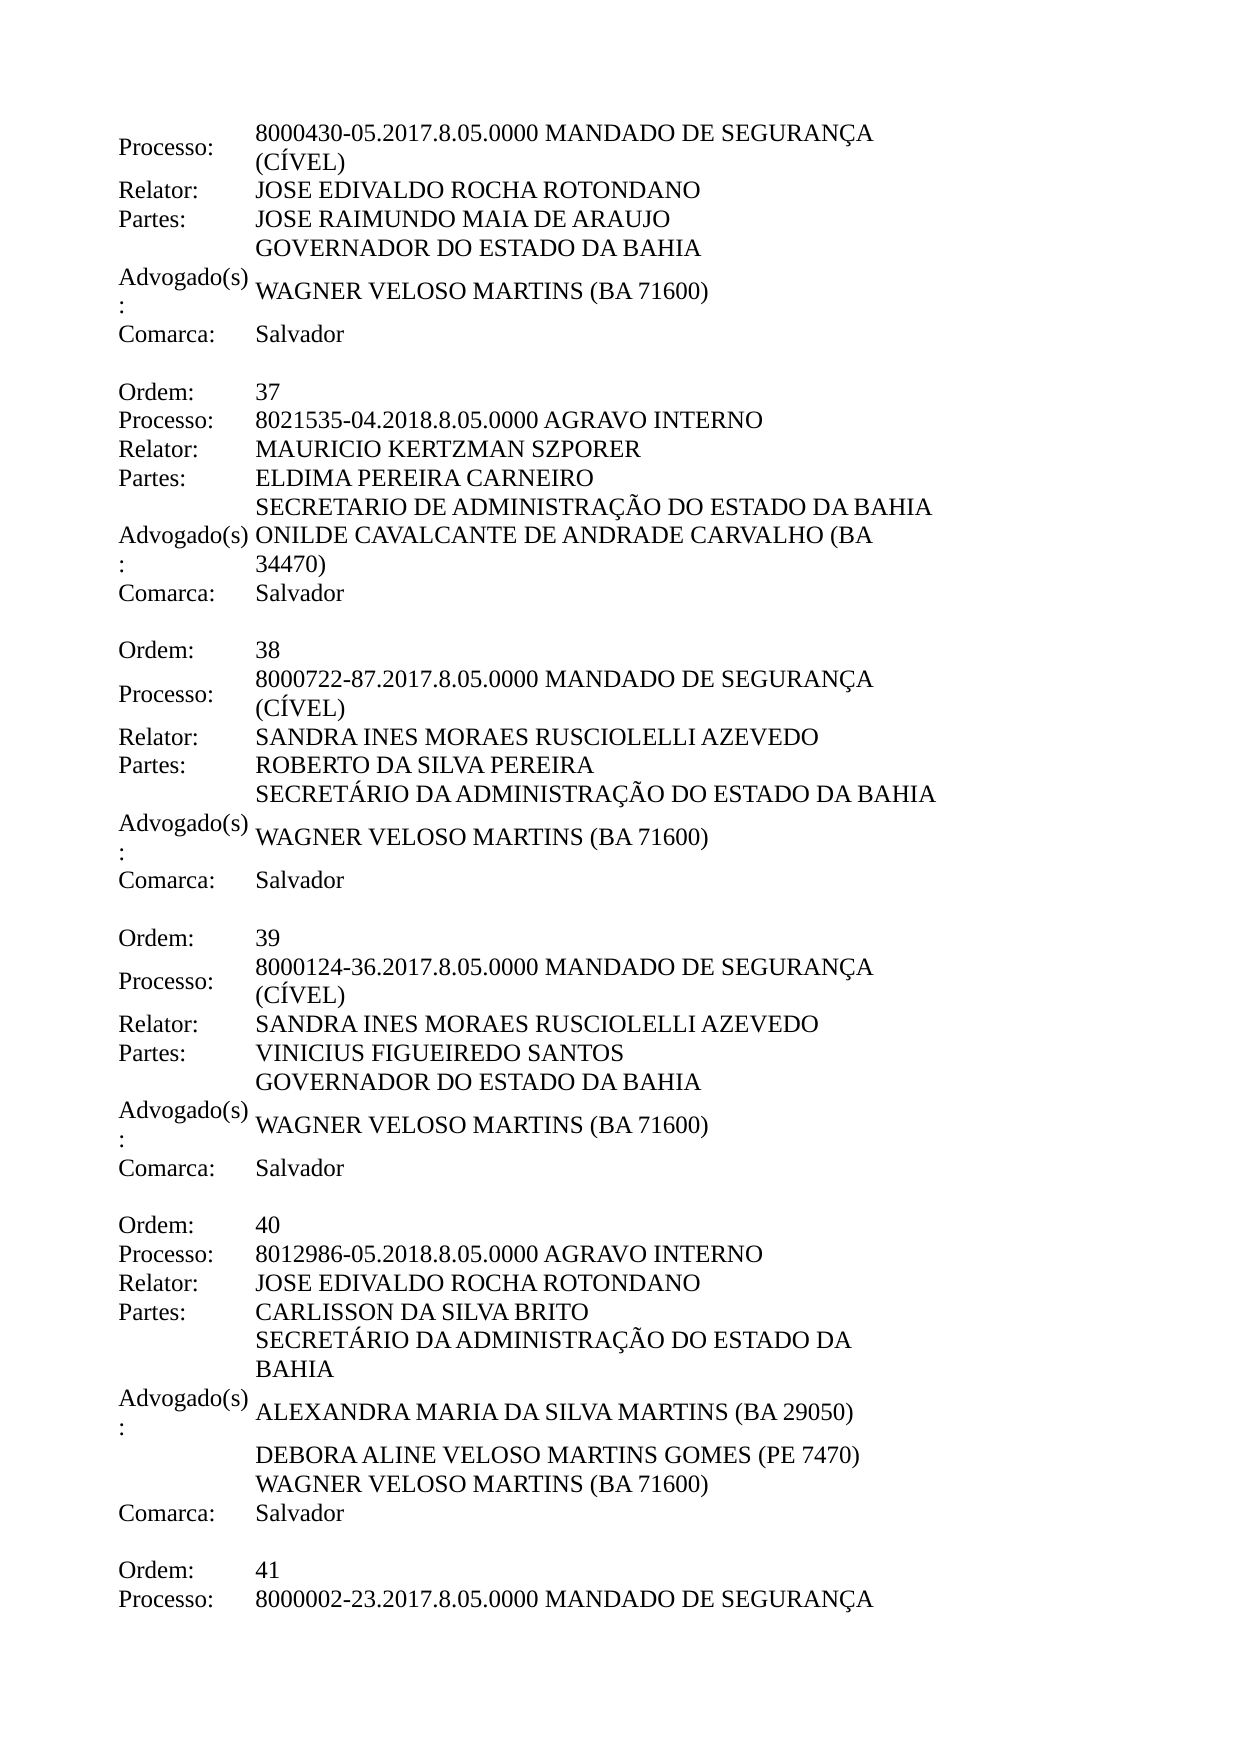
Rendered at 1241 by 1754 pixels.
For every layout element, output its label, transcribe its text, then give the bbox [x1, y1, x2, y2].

table_cell JOSE EDIVALDO ROCHA ROTONDANO [255, 176, 969, 204]
table_cell 8000430-05.2017.8.05.0000 MANDADO DE SEGURANÇA (CÍVEL) [255, 118, 969, 176]
table_cell Relator: [118, 1268, 255, 1297]
table_cell WAGNER VELOSO MARTINS (BA 71600) [255, 1469, 936, 1498]
table_cell [118, 233, 255, 262]
table_cell Comarca: [118, 578, 255, 607]
table_cell Comarca: [118, 319, 255, 348]
table_cell GOVERNADOR DO ESTADO DA BAHIA [255, 1067, 969, 1096]
table_cell [118, 1441, 255, 1469]
table_cell SANDRA INES MORAES RUSCIOLELLI AZEVEDO [255, 722, 969, 751]
table_cell Advogado(s): [118, 262, 255, 319]
table_cell [118, 1469, 255, 1498]
table_cell Partes: [118, 1297, 255, 1326]
table_cell WAGNER VELOSO MARTINS (BA 71600) [255, 262, 969, 319]
table_header Ordem: [118, 1211, 255, 1239]
table_header Ordem: [118, 636, 255, 664]
table_cell Partes: [118, 751, 255, 779]
table_cell 8000002-23.2017.8.05.0000 MANDADO DE SEGURANÇA [255, 1584, 969, 1613]
table_cell Salvador [255, 319, 969, 348]
table_cell [118, 779, 255, 808]
table_cell Salvador [255, 578, 945, 607]
table_header 41 [255, 1556, 969, 1584]
table_cell 8000722-87.2017.8.05.0000 MANDADO DE SEGURANÇA (CÍVEL) [255, 664, 969, 722]
table_cell CARLISSON DA SILVA BRITO [255, 1297, 936, 1326]
table_cell Processo: [118, 664, 255, 722]
table_cell Advogado(s): [118, 808, 255, 866]
table_cell Processo: [118, 952, 255, 1009]
table_cell Processo: [118, 1239, 255, 1268]
table_cell [118, 492, 255, 521]
table_cell Processo: [118, 406, 255, 434]
table_cell 8021535-04.2018.8.05.0000 AGRAVO INTERNO [255, 406, 945, 434]
table_cell JOSE EDIVALDO ROCHA ROTONDANO [255, 1268, 936, 1297]
table_cell SECRETÁRIO DA ADMINISTRAÇÃO DO ESTADO DA BAHIA [255, 1326, 936, 1383]
table_cell Relator: [118, 1009, 255, 1038]
table_cell GOVERNADOR DO ESTADO DA BAHIA [255, 233, 969, 262]
table_header Ordem: [118, 1556, 255, 1584]
table_cell 8000124-36.2017.8.05.0000 MANDADO DE SEGURANÇA (CÍVEL) [255, 952, 969, 1009]
table_cell [118, 1326, 255, 1383]
table_cell SECRETARIO DE ADMINISTRAÇÃO DO ESTADO DA BAHIA [255, 492, 945, 521]
table_header 39 [255, 923, 969, 952]
table_cell JOSE RAIMUNDO MAIA DE ARAUJO [255, 204, 969, 233]
table_cell Processo: [118, 1584, 255, 1613]
table_cell Relator: [118, 176, 255, 204]
table_cell Relator: [118, 434, 255, 463]
table_cell 8012986-05.2018.8.05.0000 AGRAVO INTERNO [255, 1239, 936, 1268]
table_cell DEBORA ALINE VELOSO MARTINS GOMES (PE 7470) [255, 1441, 936, 1469]
table_cell Comarca: [118, 1153, 255, 1182]
table_cell MAURICIO KERTZMAN SZPORER [255, 434, 945, 463]
table_header 40 [255, 1211, 936, 1239]
table_cell Salvador [255, 866, 969, 894]
table_cell ROBERTO DA SILVA PEREIRA [255, 751, 969, 779]
table_cell Processo: [118, 118, 255, 176]
table_header 37 [255, 377, 945, 406]
table_cell Partes: [118, 204, 255, 233]
table_header Ordem: [118, 377, 255, 406]
table_cell [118, 1067, 255, 1096]
table_cell SECRETÁRIO DA ADMINISTRAÇÃO DO ESTADO DA BAHIA [255, 779, 969, 808]
table_cell Advogado(s): [118, 1096, 255, 1153]
table_cell Partes: [118, 463, 255, 492]
table_cell Partes: [118, 1038, 255, 1067]
table_cell Salvador [255, 1153, 969, 1182]
table_cell Advogado(s): [118, 521, 255, 578]
table_cell Comarca: [118, 1498, 255, 1527]
table_cell Advogado(s): [118, 1383, 255, 1441]
table_header 38 [255, 636, 969, 664]
table_cell VINICIUS FIGUEIREDO SANTOS [255, 1038, 969, 1067]
table_header Ordem: [118, 923, 255, 952]
table_cell Relator: [118, 722, 255, 751]
table_cell WAGNER VELOSO MARTINS (BA 71600) [255, 808, 969, 866]
table_cell ELDIMA PEREIRA CARNEIRO [255, 463, 945, 492]
table_cell Salvador [255, 1498, 936, 1527]
table_cell ONILDE CAVALCANTE DE ANDRADE CARVALHO (BA 34470) [255, 521, 945, 578]
table_cell Comarca: [118, 866, 255, 894]
table_cell WAGNER VELOSO MARTINS (BA 71600) [255, 1096, 969, 1153]
table_cell ALEXANDRA MARIA DA SILVA MARTINS (BA 29050) [255, 1383, 936, 1441]
table_cell SANDRA INES MORAES RUSCIOLELLI AZEVEDO [255, 1009, 969, 1038]
